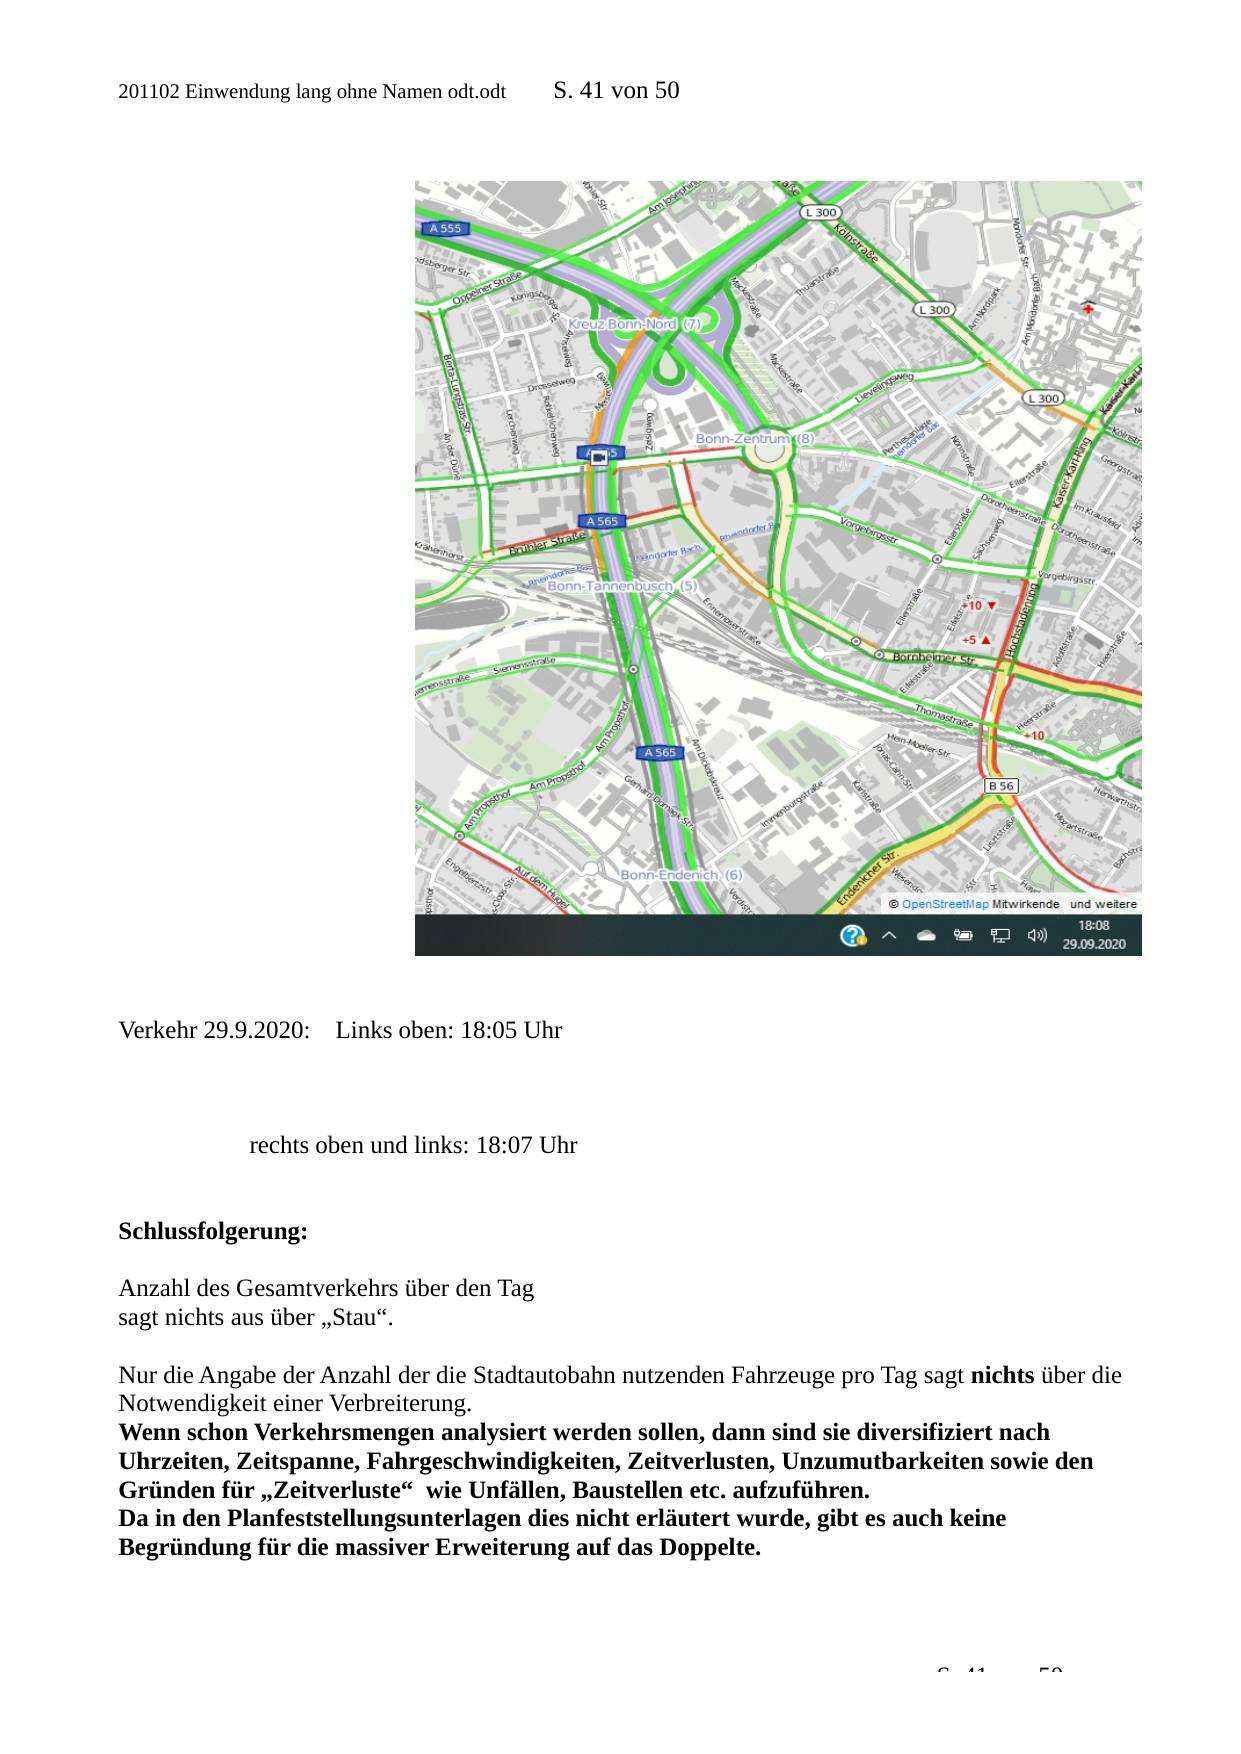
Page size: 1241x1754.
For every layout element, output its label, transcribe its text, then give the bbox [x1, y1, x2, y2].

text Verkehr 29.9.2020: Links oben: 18:05 Uhr [118, 1015, 1122, 1043]
text rechts oben und links: 18:07 Uhr [118, 1130, 1122, 1158]
text Schlussfolgerung: [118, 1216, 1122, 1245]
text Anzahl des Gesamtverkehrs über den Tag sagt nichts aus über „Stau“. [118, 1273, 1122, 1331]
text Nur die Angabe der Anzahl der die Stadtautobahn nutzenden Fahrzeuge pro Tag sagt nichts über die Notwendigkeit einer Verbreiterung. Wenn schon Verkehrsmengen analysiert werden sollen, dann sind sie diversifiziert nach Uhrzeiten, Zeitspanne, Fahrgeschwindigkeiten, Zeitverlusten, Unzumutbarkeiten sowie den Gründen für „Zeitverluste“ wie Unfällen, Baustellen etc. aufzuführen. Da in den Planfeststellungsunterlagen dies nicht erläutert wurde, gibt es auch keine Begründung für die massiver Erweiterung auf das Doppelte. [118, 1360, 1122, 1561]
picture [415, 181, 1142, 956]
